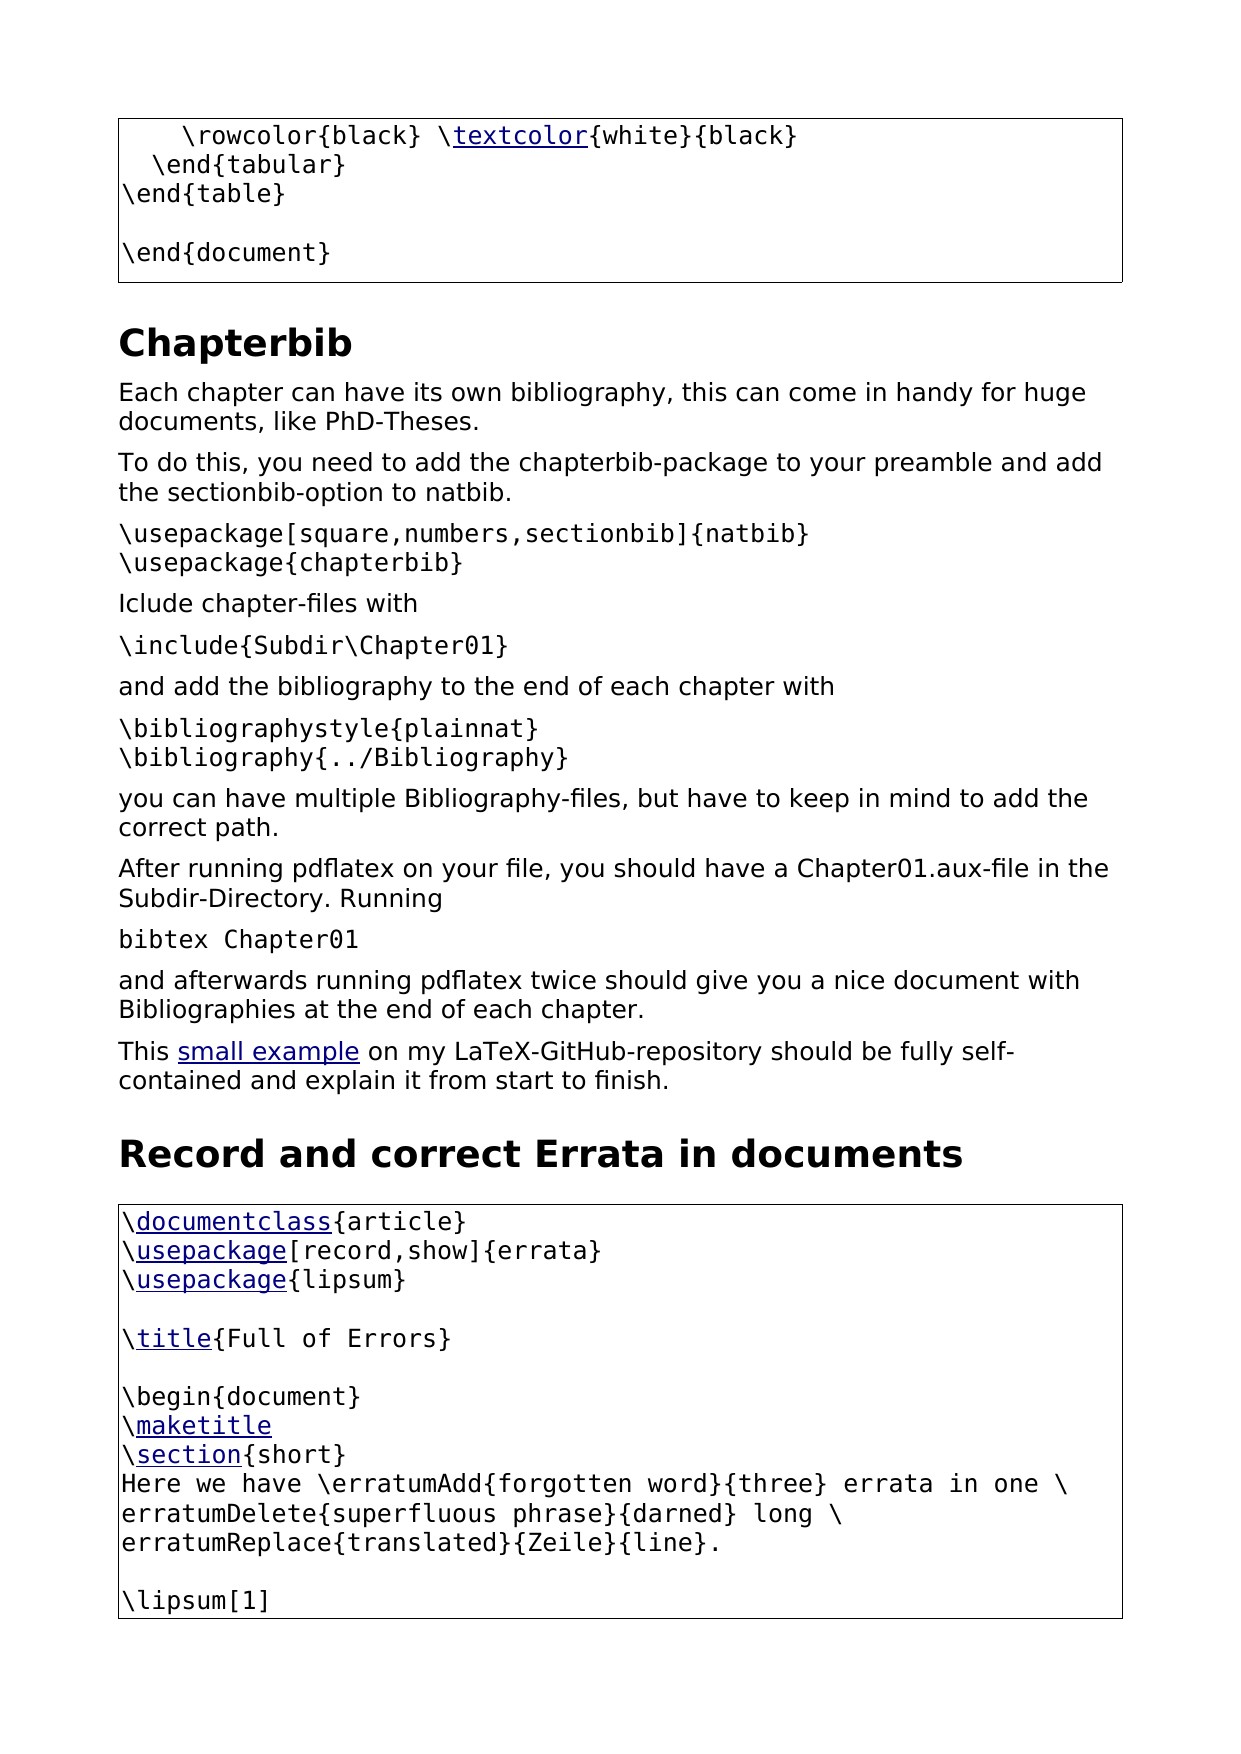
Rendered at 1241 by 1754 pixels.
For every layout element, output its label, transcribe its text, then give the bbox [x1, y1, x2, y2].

text \bibliographystyle{plainnat} \bibliography{../Bibliography} [118, 714, 1122, 772]
subtitle Record and correct Errata in documents [118, 1133, 1122, 1177]
text you can have multiple Bibliography-files, but have to keep in mind to add the correct path. [118, 784, 1122, 842]
text bibtex Chapter01 [118, 926, 1122, 955]
text Iclude chapter-files with [118, 589, 1122, 619]
text \usepackage[square,numbers,sectionbib]{natbib} \usepackage{chapterbib} [118, 519, 1122, 578]
text To do this, you need to add the chapterbib-package to your preamble and add the sectionbib-option to natbib. [118, 448, 1122, 507]
text and afterwards running pdflatex twice should give you a nice document with Bibliographies at the end of each chapter. [118, 966, 1122, 1025]
table_header \rowcolor{black} \textcolor{white}{black} \end{tabular} \end{table} \end{document} [119, 119, 1122, 282]
text Each chapter can have its own bibliography, this can come in handy for huge documents, like PhD-Theses. [118, 378, 1122, 436]
subtitle Chapterbib [118, 322, 1122, 365]
text \include{Subdir\Chapter01} [118, 631, 1122, 660]
text This small example on my LaTeX-GitHub-repository should be fully self-contained and explain it from start to finish. [118, 1037, 1122, 1096]
table_header \documentclass{article} \usepackage[record,show]{errata} \usepackage{lipsum} \title{Full of Errors} \begin{document} \maketitle \section{short} Here we have \erratumAdd{forgotten word}{three} errata in one \erratumDelete{superfluous phrase}{darned} long \erratumReplace{translated}{Zeile}{line}. \lipsum[1] [119, 1205, 1122, 1618]
text and add the bibliography to the end of each chapter with [118, 672, 1122, 701]
text After running pdflatex on your file, you should have a Chapter01.aux-file in the Subdir-Directory. Running [118, 855, 1122, 913]
